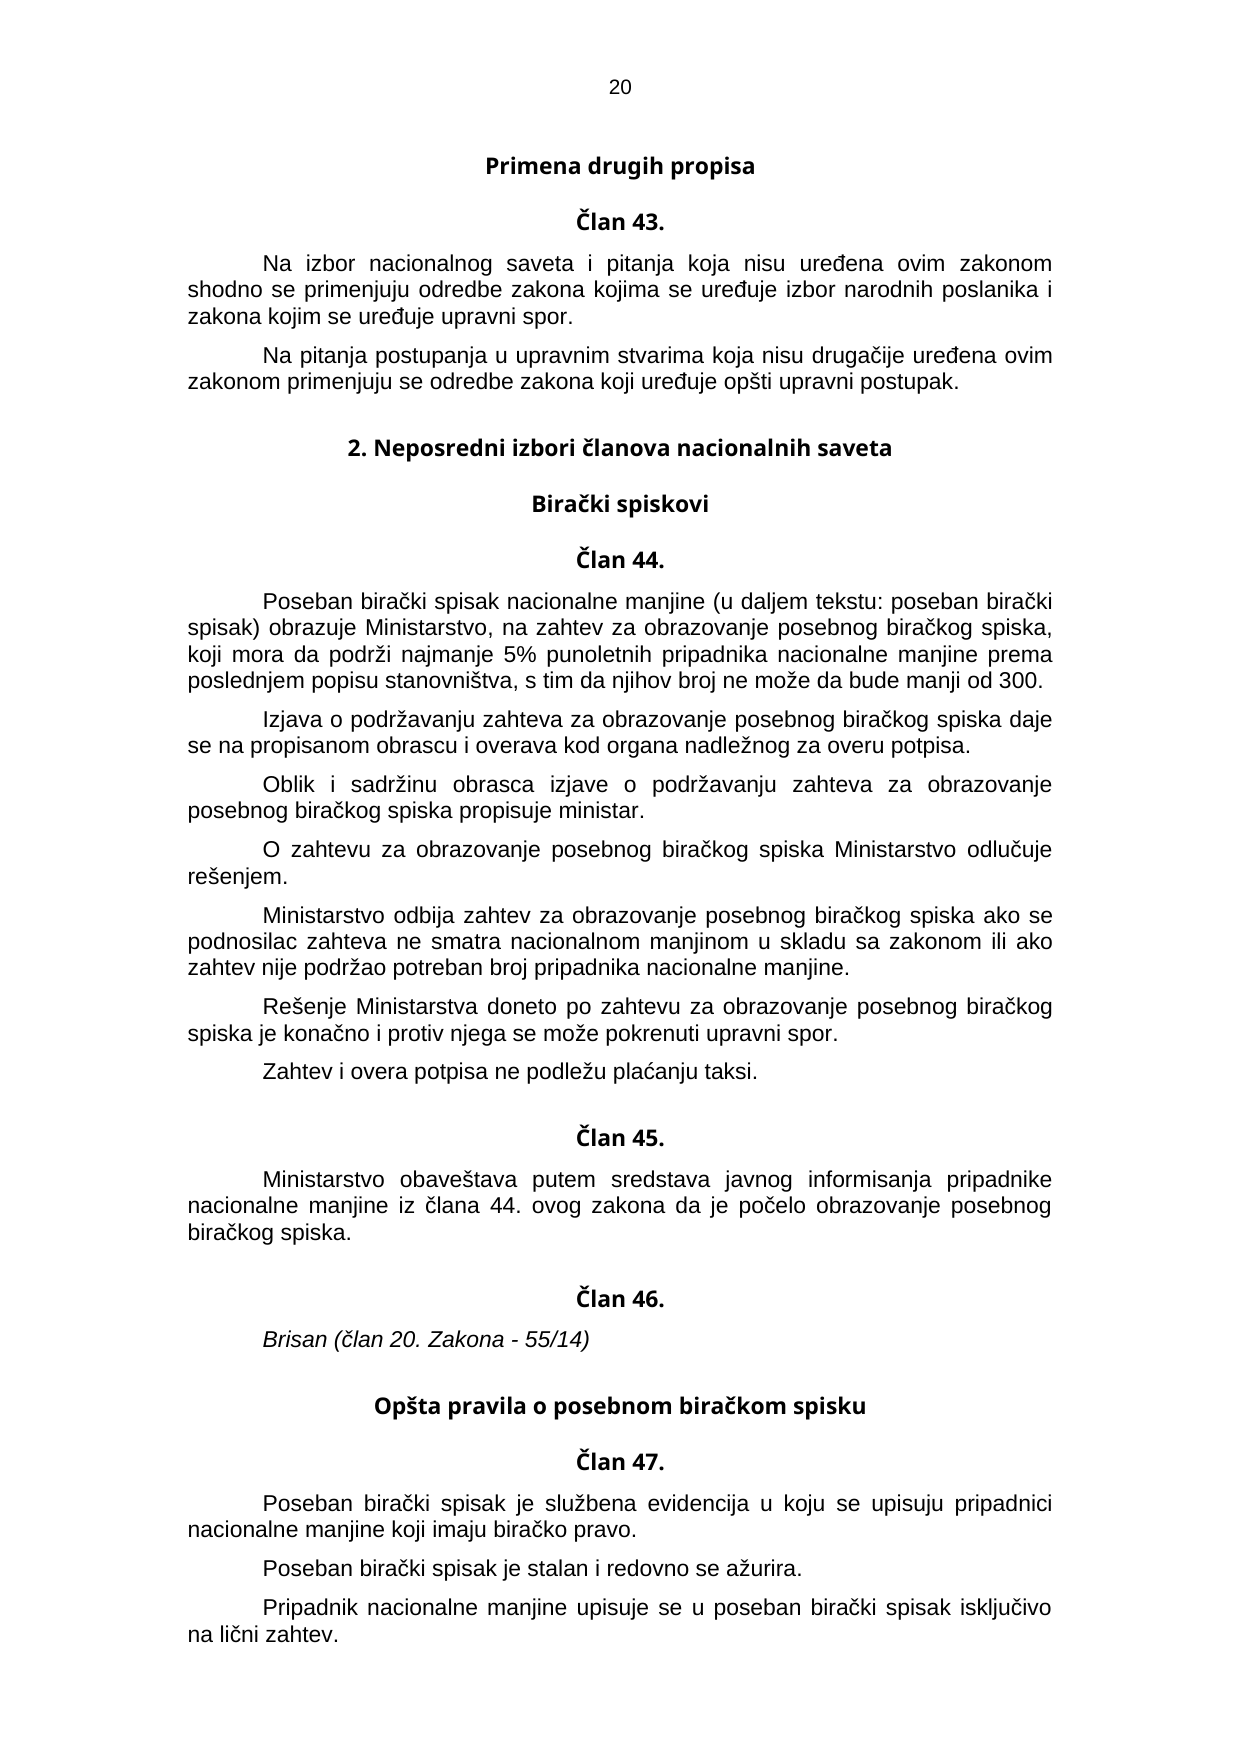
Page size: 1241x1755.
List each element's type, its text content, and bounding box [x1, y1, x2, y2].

text Zahtev i overa potpisa ne podležu plaćanju taksi. [187, 1058, 1053, 1085]
text Na pitanja postupanja u upravnim stvarima koja nisu drugačije uređena ovim zakonom primenjuju se odredbe zakona koji uređuje opšti upravni postupak. [187, 342, 1053, 394]
text Opšta pravila o posebnom biračkom spisku [262, 1390, 978, 1421]
text Član 44. [262, 544, 978, 576]
text Poseban birački spisak je stalan i redovno se ažurira. [187, 1555, 1053, 1582]
text Član 46. [262, 1282, 978, 1314]
text Član 43. [262, 206, 978, 237]
text Primena drugih propisa [262, 150, 978, 181]
text Poseban birački spisak nacionalne manjine (u daljem tekstu: poseban birački spisak) obrazuje Ministarstvo, na zahtev za obrazovanje posebnog biračkog spiska, koji mora da podrži najmanje 5% punoletnih pripadnika nacionalne manjine prema poslednjem popisu stanovništva, s tim da njihov broj ne može da bude manji od 300. [187, 588, 1053, 693]
text Ministarstvo odbija zahtev za obrazovanje posebnog biračkog spiska ako se podnosilac zahteva ne smatra nacionalnom manjinom u skladu sa zakonom ili ako zahtev nije podržao potreban broj pripadnika nacionalne manjine. [187, 902, 1053, 981]
text Brisan (član 20. Zakona - 55/14) [187, 1326, 1053, 1353]
text Ministarstvo obaveštava putem sredstava javnog informisanja pripadnike nacionalne manjine iz člana 44. ovog zakona da je počelo obrazovanje posebnog biračkog spiska. [187, 1166, 1053, 1245]
text Birački spiskovi [262, 488, 978, 519]
text Izjava o podržavanju zahteva za obrazovanje posebnog biračkog spiska daje se na propisanom obrascu i overava kod organa nadležnog za overu potpisa. [187, 706, 1053, 759]
text O zahtevu za obrazovanje posebnog biračkog spiska Ministarstvo odlučuje rešenjem. [187, 836, 1053, 889]
text Na izbor nacionalnog saveta i pitanja koja nisu uređena ovim zakonom shodno se primenjuju odredbe zakona kojima se uređuje izbor narodnih poslanika i zakona kojim se uređuje upravni spor. [187, 250, 1053, 329]
text 2. Neposredni izbori članova nacionalnih saveta [262, 432, 978, 463]
text Pripadnik nacionalne manjine upisuje se u poseban birački spisak isključivo na lični zahtev. [187, 1594, 1053, 1647]
text Član 47. [262, 1446, 978, 1478]
text Poseban birački spisak je službena evidencija u koju se upisuju pripadnici nacionalne manjine koji imaju biračko pravo. [187, 1490, 1053, 1543]
text Rešenje Ministarstva doneto po zahtevu za obrazovanje posebnog biračkog spiska je konačno i protiv njega se može pokrenuti upravni spor. [187, 993, 1053, 1046]
text Oblik i sadržinu obrasca izjave o podržavanju zahteva za obrazovanje posebnog biračkog spiska propisuje ministar. [187, 771, 1053, 824]
text Član 45. [262, 1122, 978, 1153]
